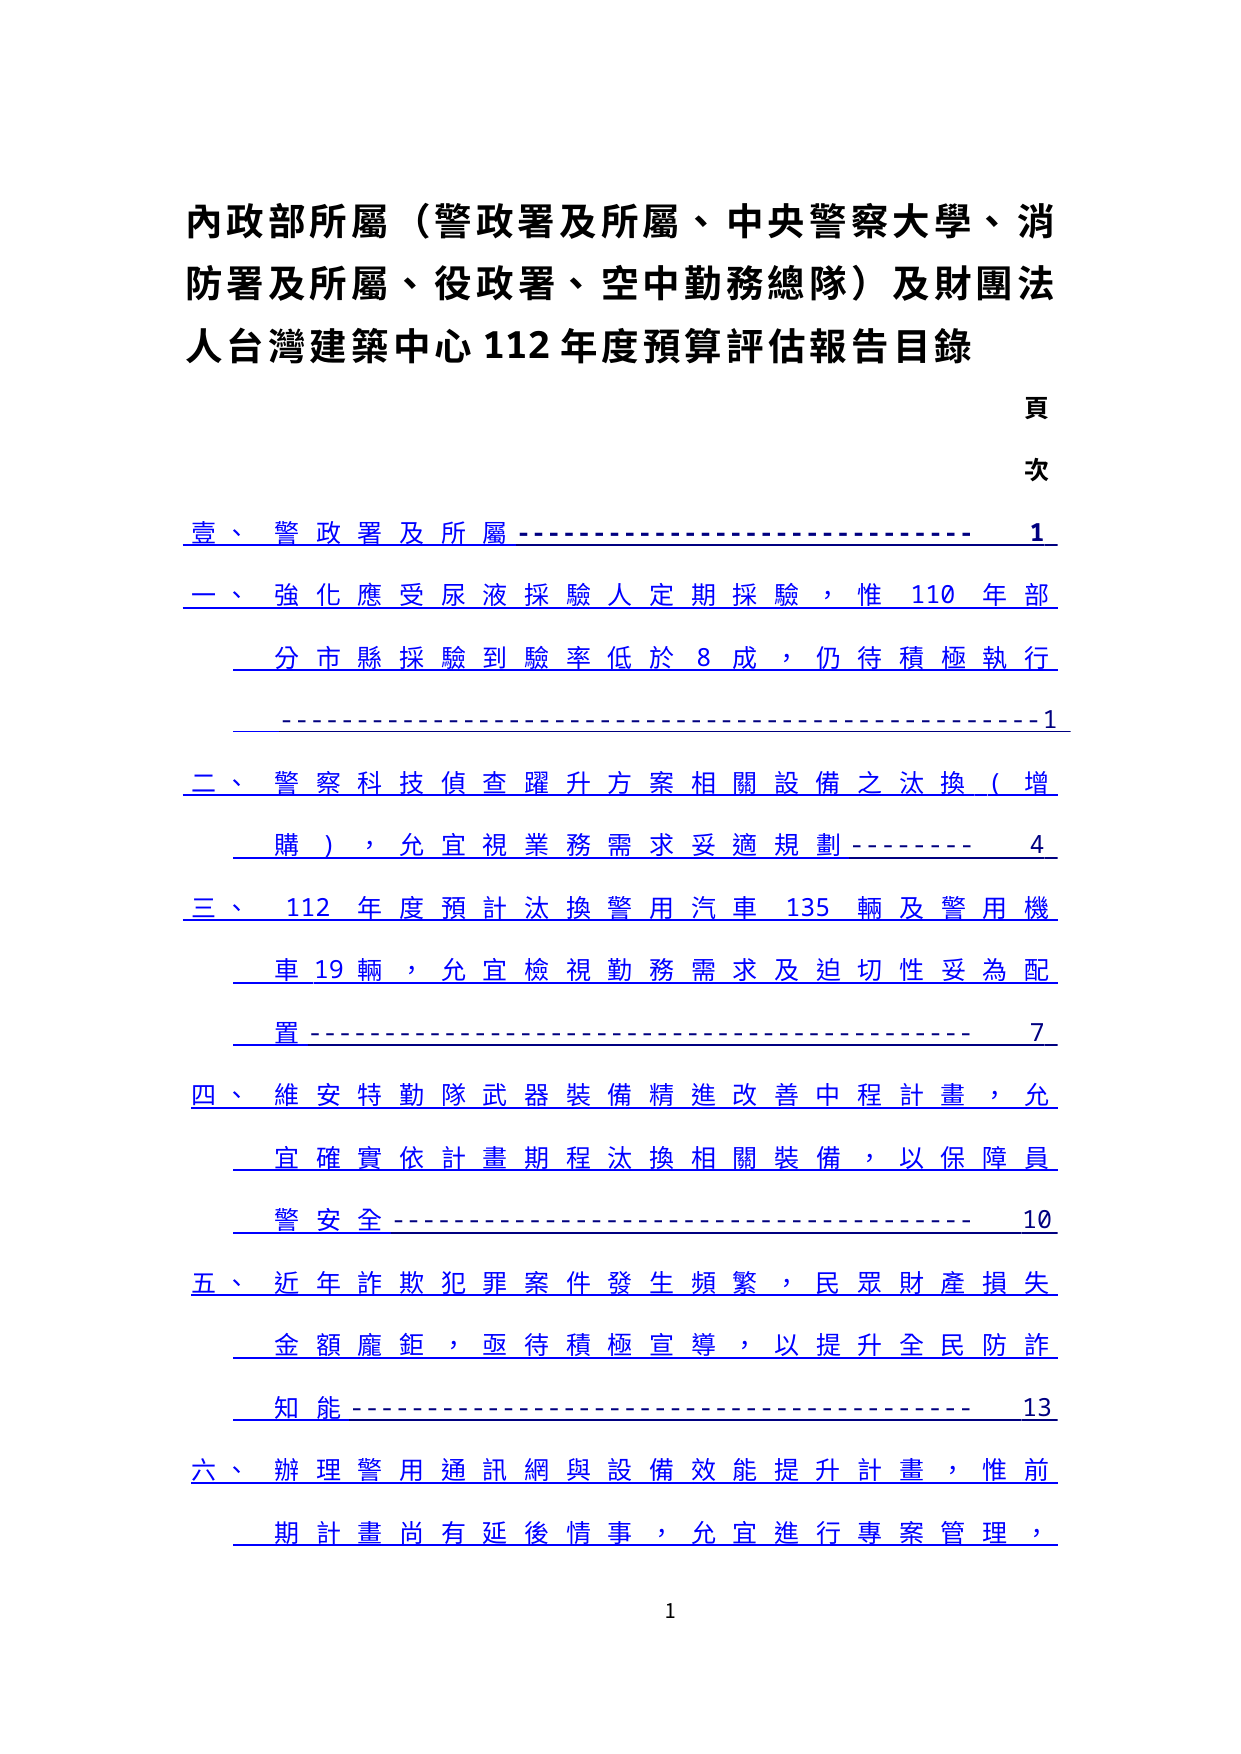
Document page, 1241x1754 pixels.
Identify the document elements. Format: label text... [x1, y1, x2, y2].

text 頁次 [183, 365, 1058, 490]
text [183, 546, 1058, 552]
text 四、維安特勤隊武器裝備精進改善中程計畫，允宜確實依計畫期程汰換相關裝備，以保障員警安全 10 [183, 1052, 1058, 1240]
text 分市縣採驗到驗率低於8成，仍待積極執行 1 [183, 609, 1058, 740]
text 三、112年度預計汰換警用汽車135輛及警用機 [183, 865, 1058, 919]
text 一、強化應受尿液採驗人定期採驗，惟110年部 [183, 552, 1058, 607]
text 壹、警政署及所屬 1 [183, 490, 1058, 544]
text 五、近年詐欺犯罪案件發生頻繁，民眾財產損失金額龐鉅，亟待積極宣導，以提升全民防詐知能 13 [183, 1240, 1058, 1427]
text 車19輛，允宜檢視勤務需求及迫切性妥為配置 7 [183, 921, 1058, 1052]
text 二、警察科技偵查躍升方案相關設備之汰換(增 [183, 740, 1058, 794]
text 購)，允宜視業務需求妥適規劃 4 [183, 796, 1058, 865]
text 六、辦理警用通訊網與設備效能提升計畫，惟前期計畫尚有延後情事，允宜進行專案管理， [183, 1427, 1058, 1552]
text 內政部所屬（警政署及所屬、中央警察大學、消防署及所屬、役政署、空中勤務總隊）及財團法人台灣建築中心112年度預算評估報告目錄 [183, 177, 1058, 365]
